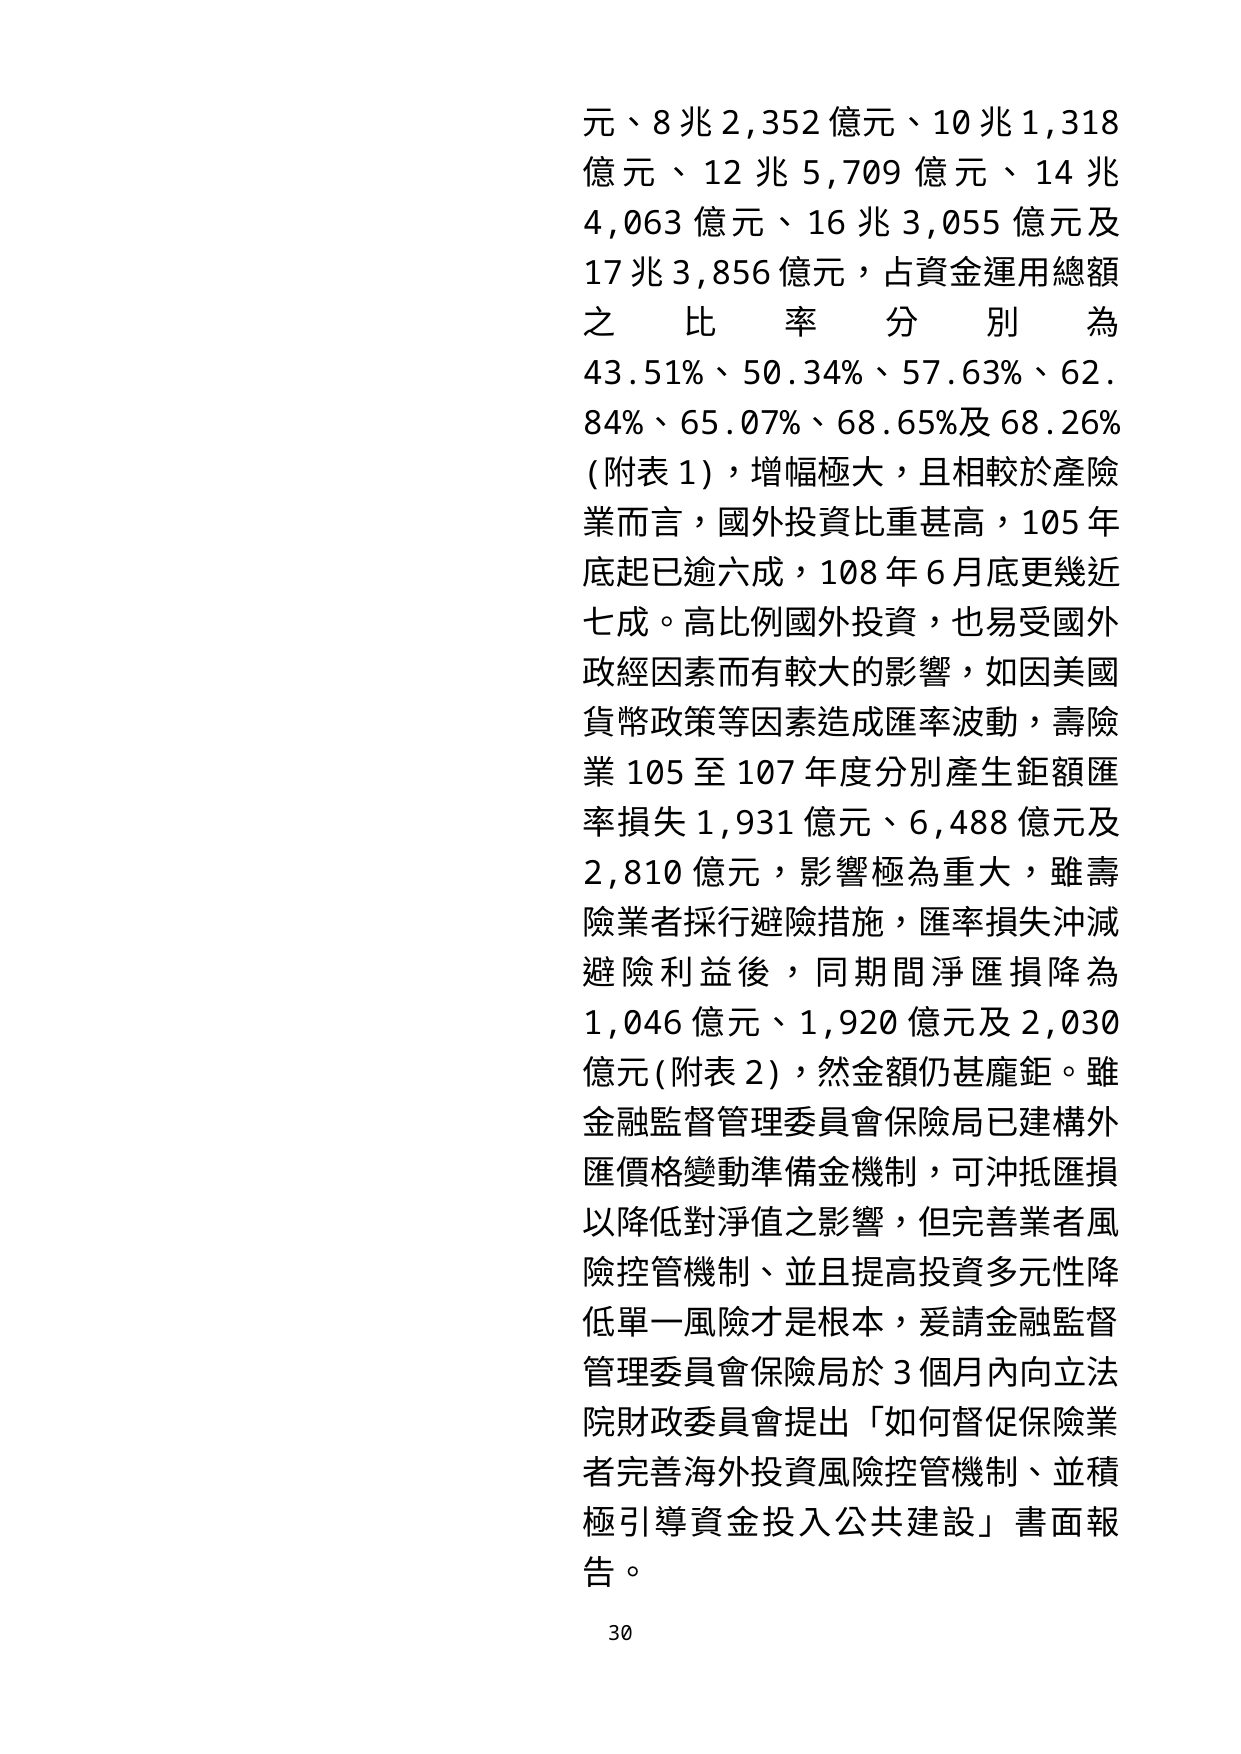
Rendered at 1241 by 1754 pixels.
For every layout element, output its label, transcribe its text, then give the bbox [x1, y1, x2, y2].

list 元、8兆2,352億元、10兆1,318億元、12兆5,709億元、14兆4,063億元、16兆3,055億元及17兆3,856億元，占資金運用總額之比率分別為43.51%、50.34%、57.63%、62.84%、65.07%、68.65%及68.26%(附表1)，增幅極大，且相較於產險業而言，國外投資比重甚高，105年底起已逾六成，108年6月底更幾近七成。高比例國外投資，也易受國外政經因素而有較大的影響，如因美國貨幣政策等因素造成匯率波動，壽險業105至107年度分別產生鉅額匯率損失1,931億元、6,488億元及2,810億元，影響極為重大，雖壽險業者採行避險措施，匯率損失沖減避險利益後，同期間淨匯損降為1,046億元、1,920億元及2,030億元(附表2)，然金額仍甚龐鉅。雖金融監督管理委員會保險局已建構外匯價格變動準備金機制，可沖抵匯損以降低對淨值之影響，但完善業者風險控管機制、並且提高投資多元性降低單一風險才是根本，爰請金融監督管理委員會保險局於3個月內向立法院財政委員會提出「如何督促保險業者完善海外投資風險控管機制、並積極引導資金投入公共建設」書面報告。 [468, 94, 1120, 1594]
